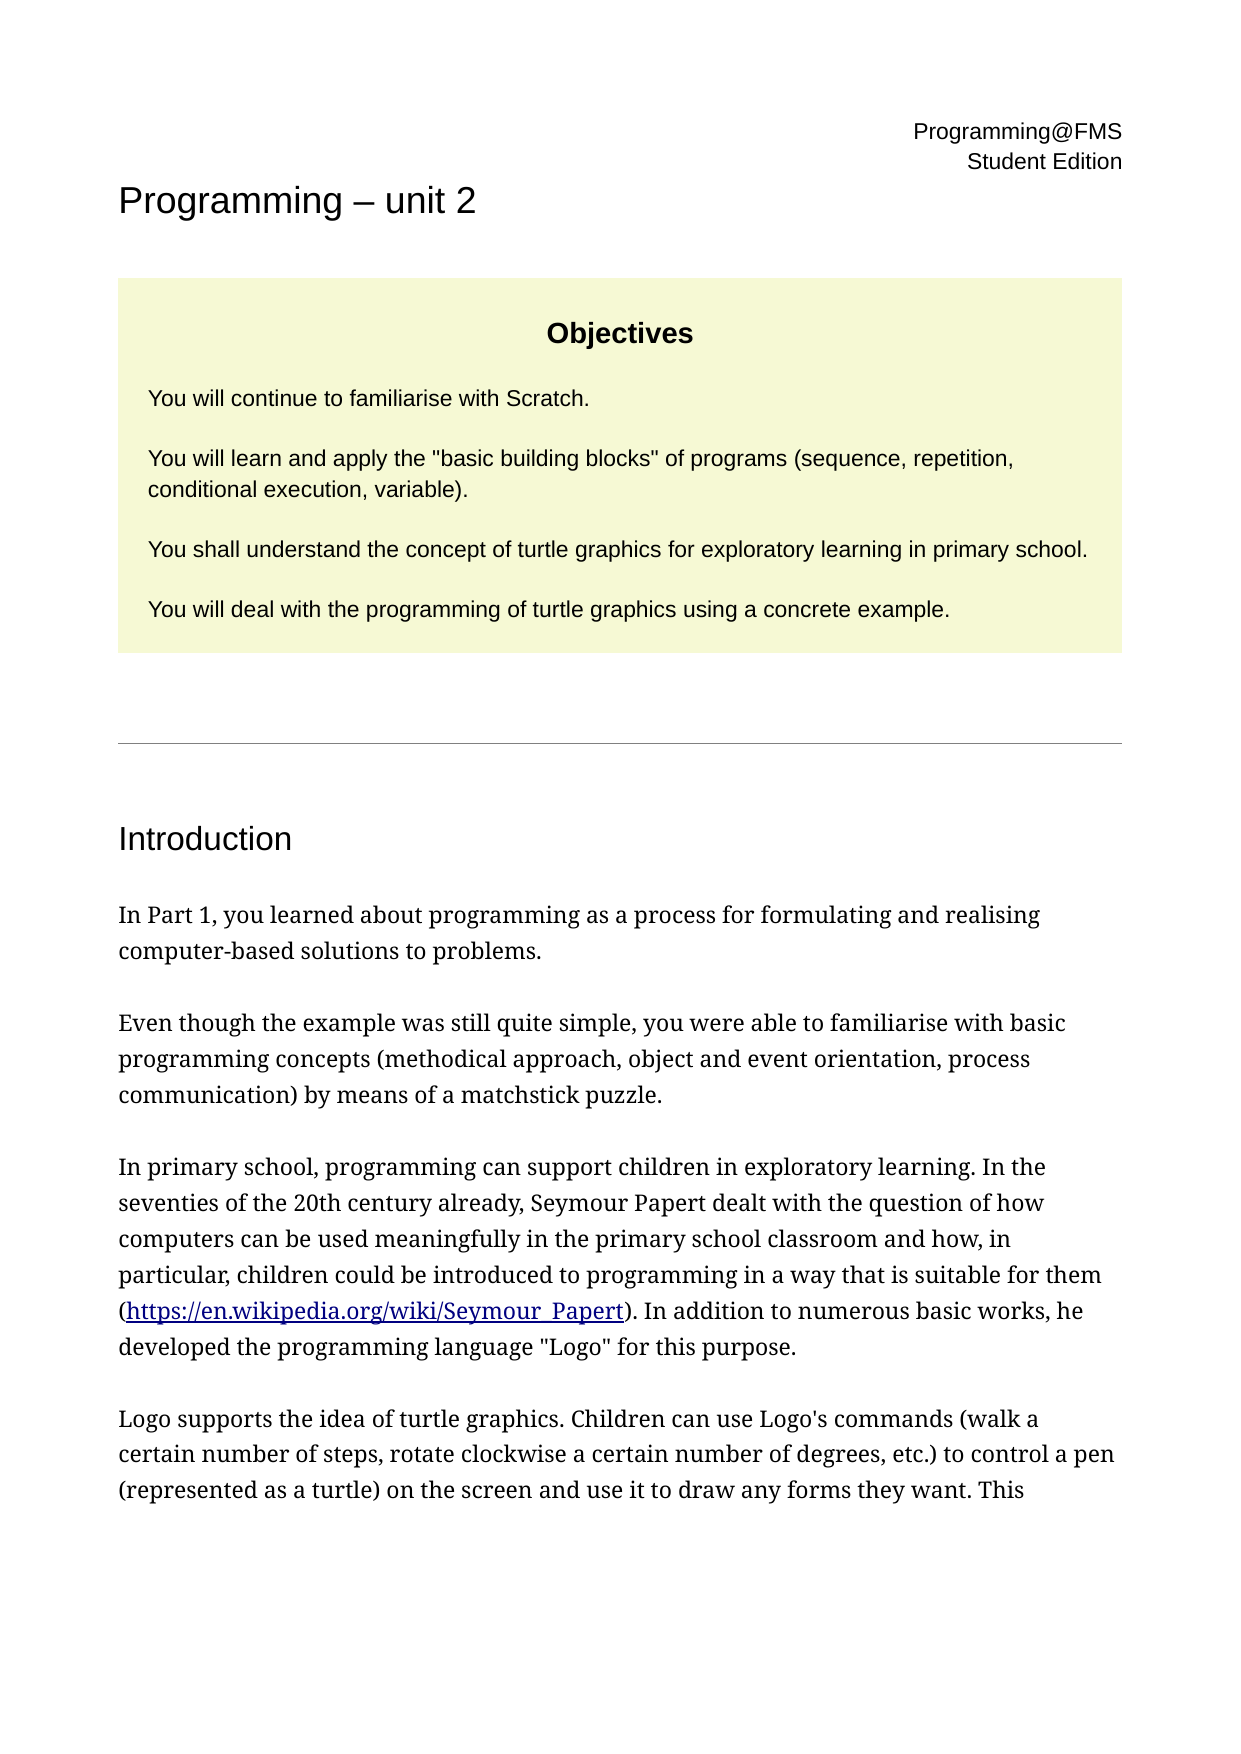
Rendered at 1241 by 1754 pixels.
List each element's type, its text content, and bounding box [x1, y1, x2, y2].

text Student Edition [118, 148, 1122, 175]
text You will deal with the programming of turtle graphics using a concrete example. [148, 596, 1093, 623]
text In Part 1, you learned about programming as a process for formulating and realising computer-based solutions to problems. [118, 899, 1122, 967]
text Even though the example was still quite simple, you were able to familiarise with basic programming concepts (methodical approach, object and event orientation, process communication) by means of a matchstick puzzle. [118, 1007, 1122, 1110]
text Objectives [118, 316, 1122, 350]
text Logo supports the idea of turtle graphics. Children can use Logo's commands (walk a certain number of steps, rotate clockwise a certain number of degrees, etc.) to control a pen (represented as a turtle) on the screen and use it to draw any forms they want. This [118, 1402, 1122, 1506]
text Programming@FMS [118, 118, 1122, 144]
text Programming – unit 2 [118, 178, 1122, 222]
text You shall understand the concept of turtle graphics for exploratory learning in primary school. [148, 536, 1093, 562]
text You will continue to familiarise with Scratch. [148, 385, 1093, 411]
text In primary school, programming can support children in exploratory learning. In the seventies of the 20th century already, Seymour Papert dealt with the question of how computers can be used meaningfully in the primary school classroom and how, in particular, children could be introduced to programming in a way that is suitable for them (https://en.wikipedia.org/wiki/Seymour_Papert). In addition to numerous basic works, he developed the programming language "Logo" for this purpose. [118, 1151, 1122, 1362]
text You will learn and apply the "basic building blocks" of programs (sequence, repetition, conditional execution, variable). [148, 445, 1093, 502]
text Introduction [118, 819, 1122, 858]
